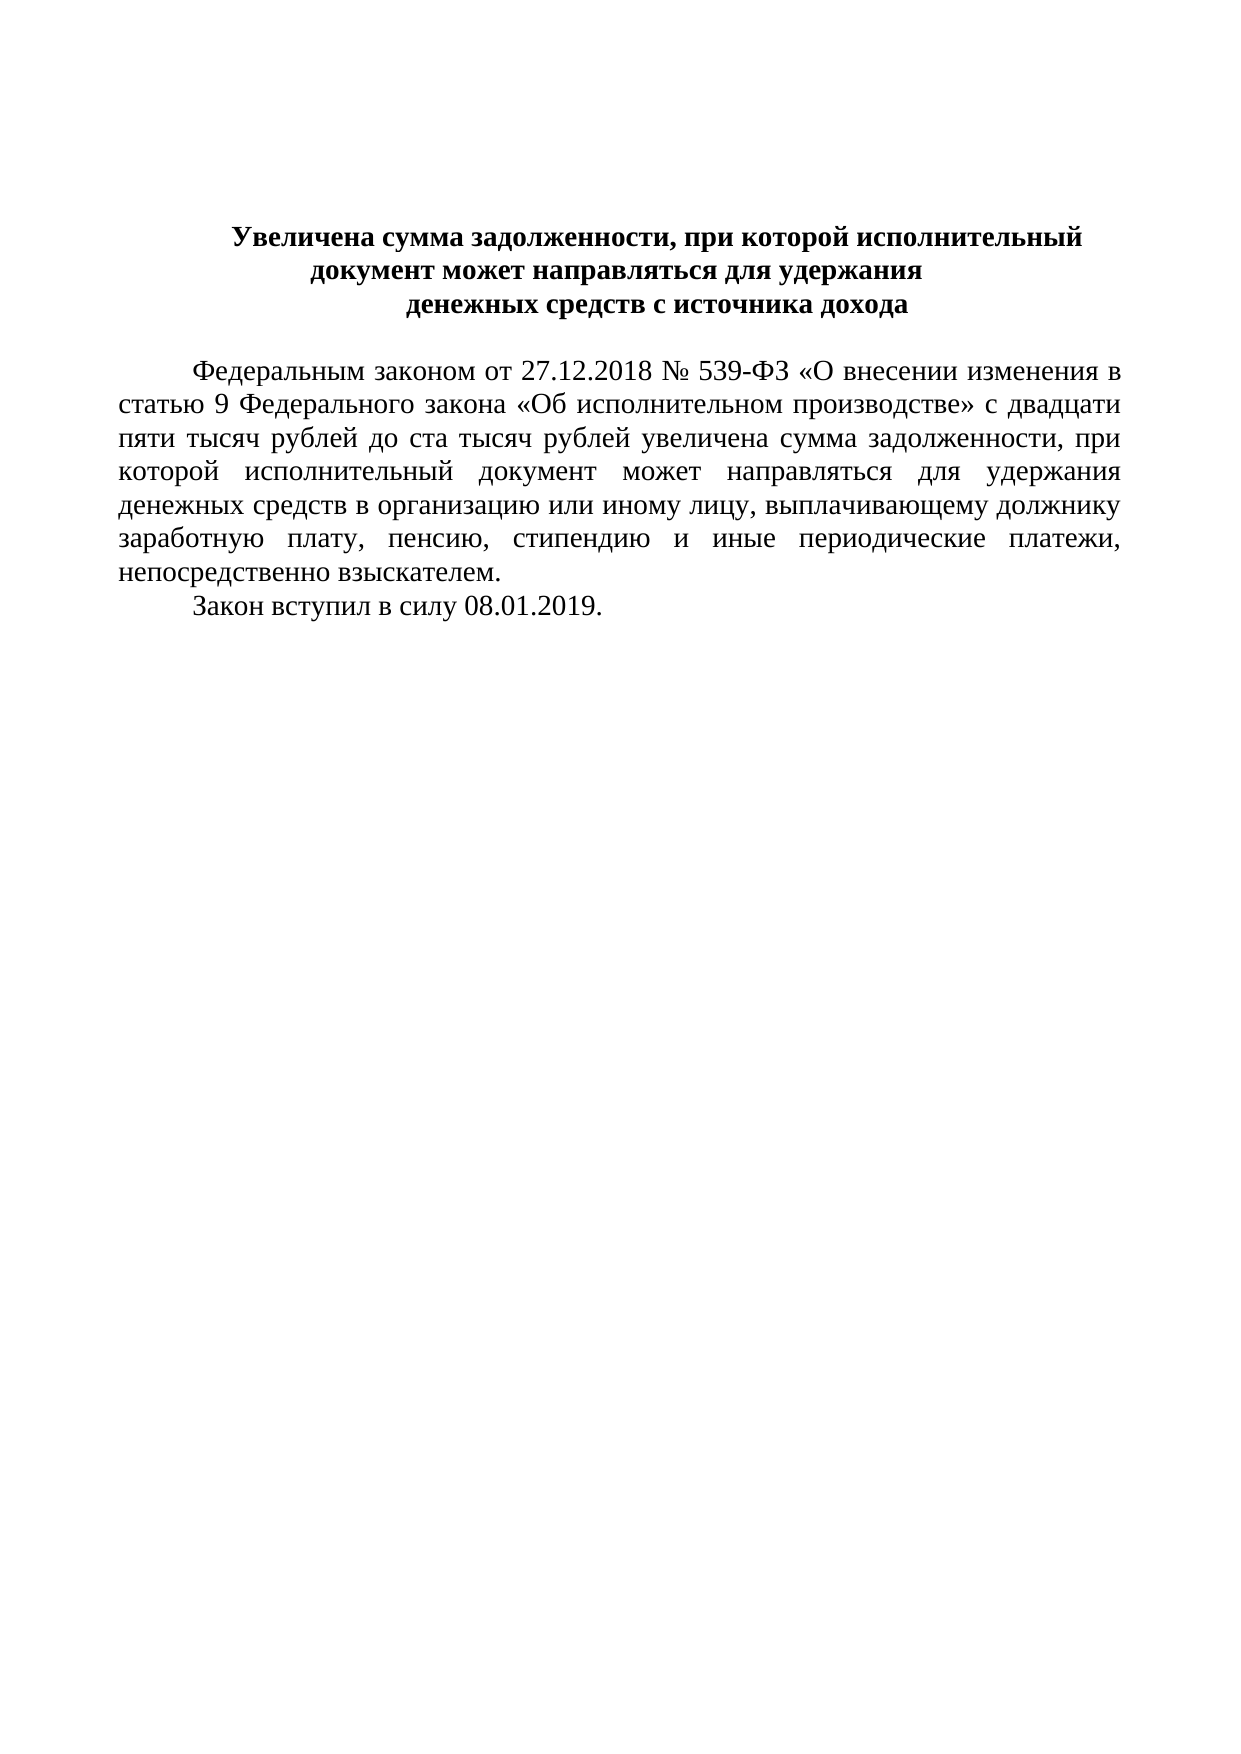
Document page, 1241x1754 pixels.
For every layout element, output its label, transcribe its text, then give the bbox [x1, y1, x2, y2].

text Закон вступил в силу 08.01.2019. [118, 588, 1122, 621]
text денежных средств с источника дохода [118, 286, 1122, 319]
text Федеральным законом от 27.12.2018 № 539-ФЗ «О внесении изменения в статью 9 Федерального закона «Об исполнительном производстве» с двадцати пяти тысяч рублей до ста тысяч рублей увеличена сумма задолженности, при которой исполнительный документ может направляться для удержания денежных средств в организацию или иному лицу, выплачивающему должнику заработную плату, пенсию, стипендию и иные периодические платежи, непосредственно взыскателем. [118, 353, 1122, 588]
text Увеличена сумма задолженности, при которой исполнительный документ может направляться для удержания [118, 219, 1122, 286]
